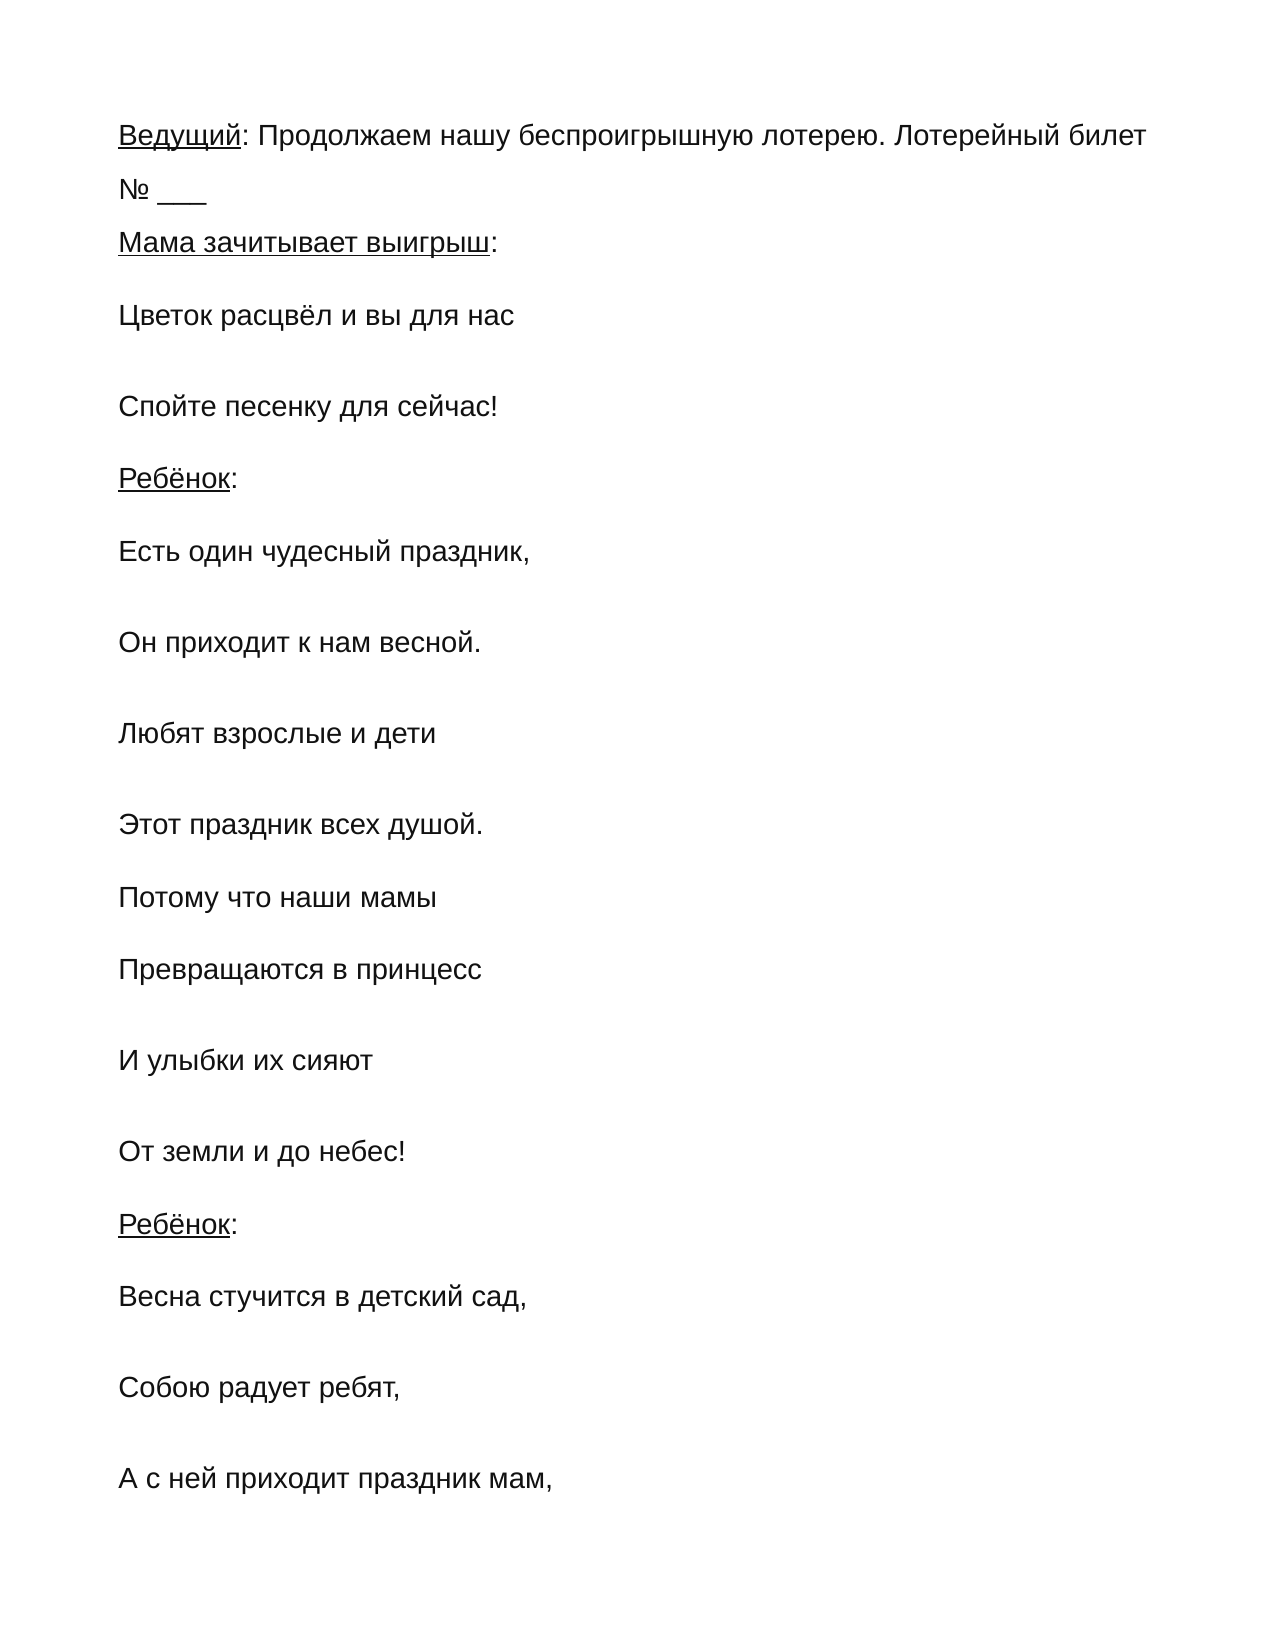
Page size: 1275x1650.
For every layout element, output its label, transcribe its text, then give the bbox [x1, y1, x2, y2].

text Собою радует ребят, [118, 1370, 1157, 1404]
text От земли и до небес! [118, 1134, 1157, 1168]
text Мама зачитывает выигрыш: [118, 225, 1157, 259]
text Ребёнок: [118, 1207, 1157, 1240]
text Цветок расцвёл и вы для нас [118, 298, 1157, 331]
text Потому что наши мамы [118, 879, 1157, 913]
text Он приходит к нам весной. [118, 625, 1157, 658]
text Этот праздник всех душой. [118, 807, 1157, 841]
text Весна стучится в детский сад, [118, 1279, 1157, 1313]
text И улыбки их сияют [118, 1043, 1157, 1077]
text Есть один чудесный праздник, [118, 534, 1157, 567]
text Ведущий: Продолжаем нашу беспроигрышную лотерею. Лотерейный билет № ___ [118, 118, 1157, 205]
text Спойте песенку для сейчас! [118, 389, 1157, 422]
text А с ней приходит праздник мам, [118, 1461, 1157, 1495]
text Любят взрослые и дети [118, 716, 1157, 749]
text Ребёнок: [118, 461, 1157, 495]
text Превращаются в принцесс [118, 952, 1157, 986]
